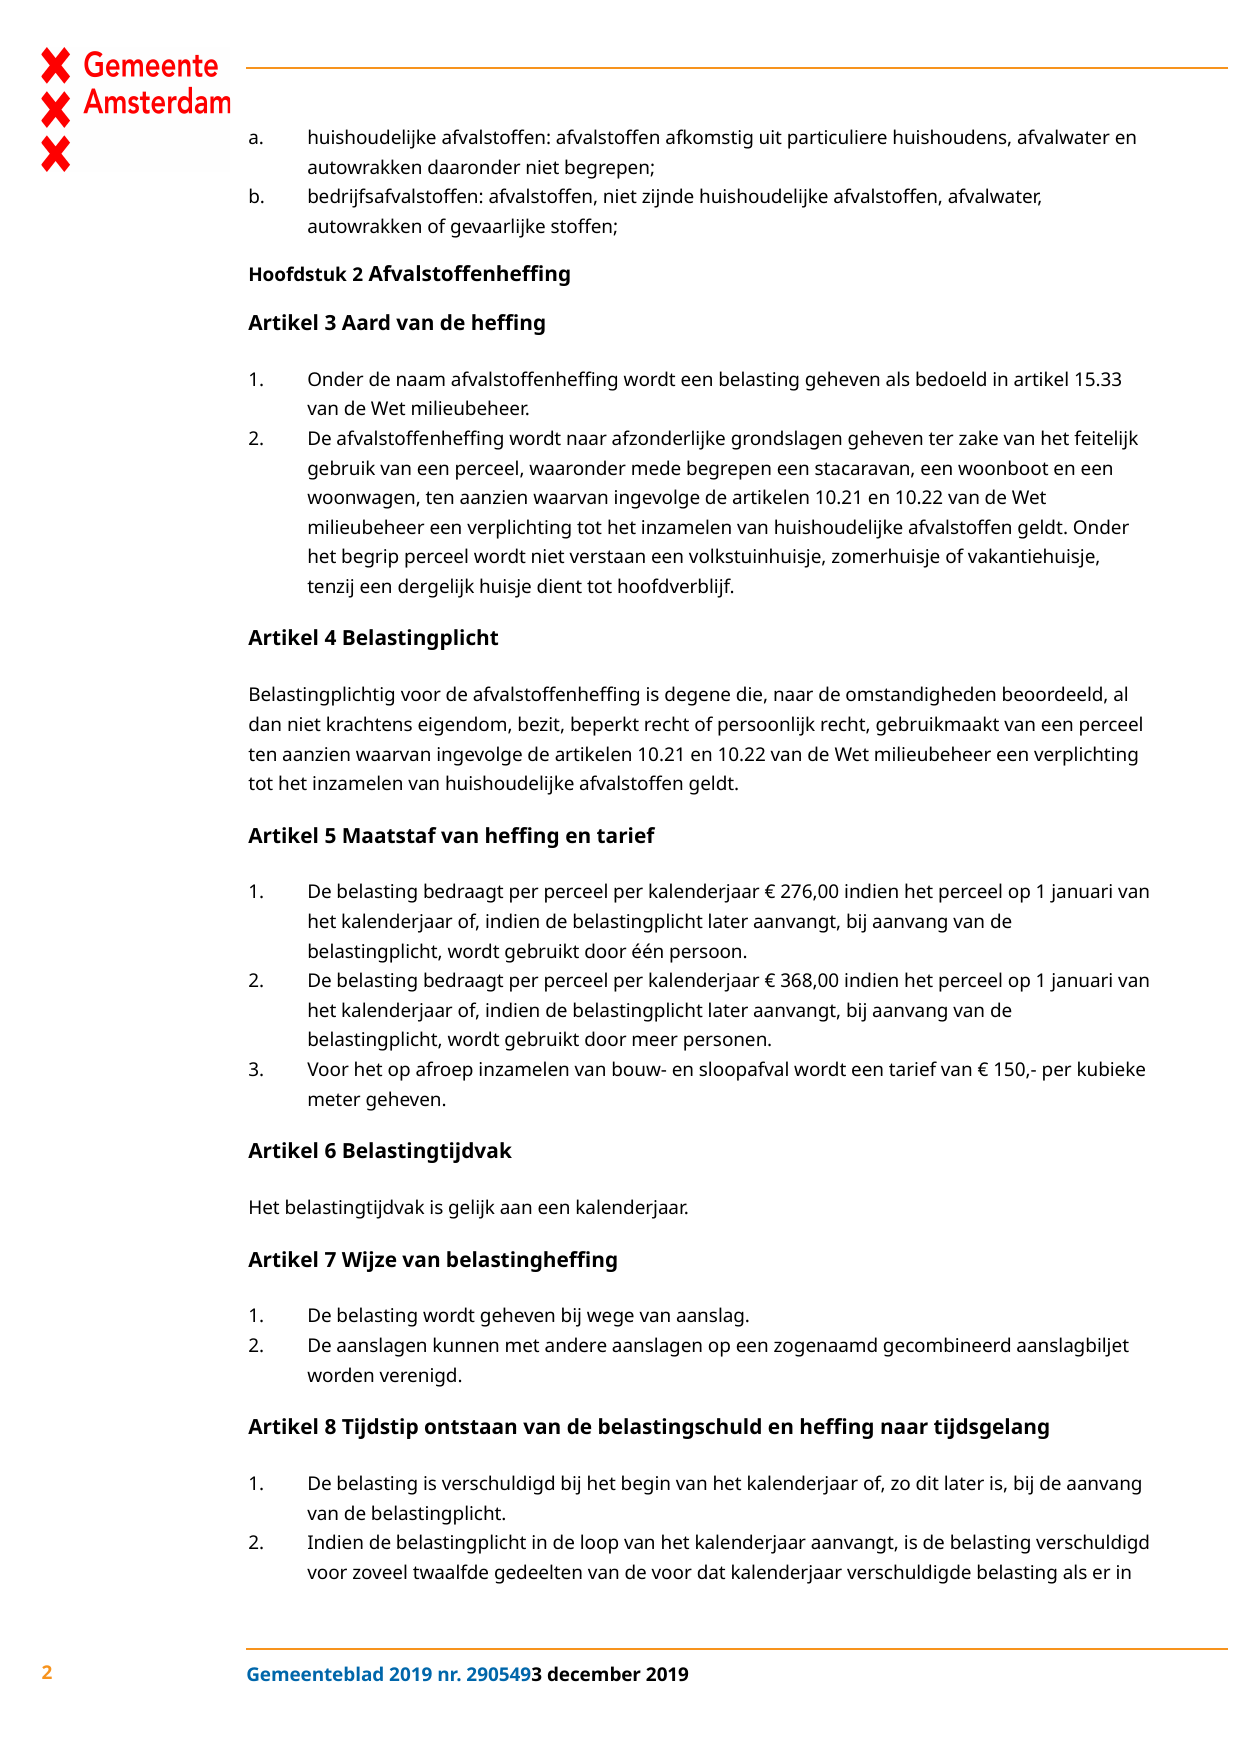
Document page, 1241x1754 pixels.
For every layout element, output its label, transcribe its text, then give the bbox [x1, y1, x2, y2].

text Artikel 3 Aard van de heffing [248, 308, 1152, 336]
list Onder de naam afvalstoffenheffing wordt een belasting geheven als bedoeld in artikel 15.33 van de Wet milieubeheer. [248, 366, 1152, 421]
list bedrijfsafvalstoffen: afvalstoffen, niet zijnde huishoudelijke afvalstoffen, afvalwater, autowrakken of gevaarlijke stoffen; [248, 183, 1152, 239]
text Artikel 4 Belastingplicht [248, 623, 1152, 652]
picture [41, 47, 231, 172]
list Voor het op afroep inzamelen van bouw- en sloopafval wordt een tarief van € 150,- per kubieke meter geheven. [248, 1056, 1152, 1112]
text Artikel 5 Maatstaf van heffing en tarief [248, 821, 1152, 849]
list De aanslagen kunnen met andere aanslagen op een zogenaamd gecombineerd aanslagbiljet worden verenigd. [248, 1332, 1152, 1388]
text Het belastingtijdvak is gelijk aan een kalenderjaar. [248, 1194, 1152, 1220]
text Belastingplichtig voor de afvalstoffenheffing is degene die, naar de omstandigheden beoordeeld, al dan niet krachtens eigendom, bezit, beperkt recht of persoonlijk recht, gebruikmaakt van een perceel ten aanzien waarvan ingevolge de artikelen 10.21 en 10.22 van de Wet milieubeheer een verplichting tot het inzamelen van huishoudelijke afvalstoffen geldt. [248, 682, 1152, 796]
list De belasting wordt geheven bij wege van aanslag. [248, 1303, 1152, 1328]
list De belasting bedraagt per perceel per kalenderjaar € 276,00 indien het perceel op 1 januari van het kalenderjaar of, indien de belastingplicht later aanvangt, bij aanvang van de belastingplicht, wordt gebruikt door één persoon. [248, 879, 1152, 964]
text Artikel 7 Wijze van belastingheffing [248, 1245, 1152, 1273]
text Artikel 8 Tijdstip ontstaan van de belastingschuld en heffing naar tijdsgelang [248, 1412, 1152, 1441]
list Indien de belastingplicht in de loop van het kalenderjaar aanvangt, is de belasting verschuldigd voor zoveel twaalfde gedeelten van de voor dat kalenderjaar verschuldigde belasting als er in [248, 1529, 1152, 1585]
list De afvalstoffenheffing wordt naar afzonderlijke grondslagen geheven ter zake van het feitelijk gebruik van een perceel, waaronder mede begrepen een stacaravan, een woonboot en een woonwagen, ten aanzien waarvan ingevolge de artikelen 10.21 en 10.22 van de Wet milieubeheer een verplichting tot het inzamelen van huishoudelijke afvalstoffen geldt. Onder het begrip perceel wordt niet verstaan een volkstuinhuisje, zomerhuisje of vakantiehuisje, tenzij een dergelijk huisje dient tot hoofdverblijf. [248, 425, 1152, 599]
list huishoudelijke afvalstoffen: afvalstoffen afkomstig uit particuliere huishoudens, afvalwater en autowrakken daaronder niet begrepen; [248, 124, 1152, 180]
text Hoofdstuk 2 Afvalstoffenheffing [248, 259, 1152, 287]
list De belasting is verschuldigd bij het begin van het kalenderjaar of, zo dit later is, bij de aanvang van de belastingplicht. [248, 1470, 1152, 1526]
list De belasting bedraagt per perceel per kalenderjaar € 368,00 indien het perceel op 1 januari van het kalenderjaar of, indien de belastingplicht later aanvangt, bij aanvang van de belastingplicht, wordt gebruikt door meer personen. [248, 967, 1152, 1052]
text Artikel 6 Belastingtijdvak [248, 1136, 1152, 1165]
